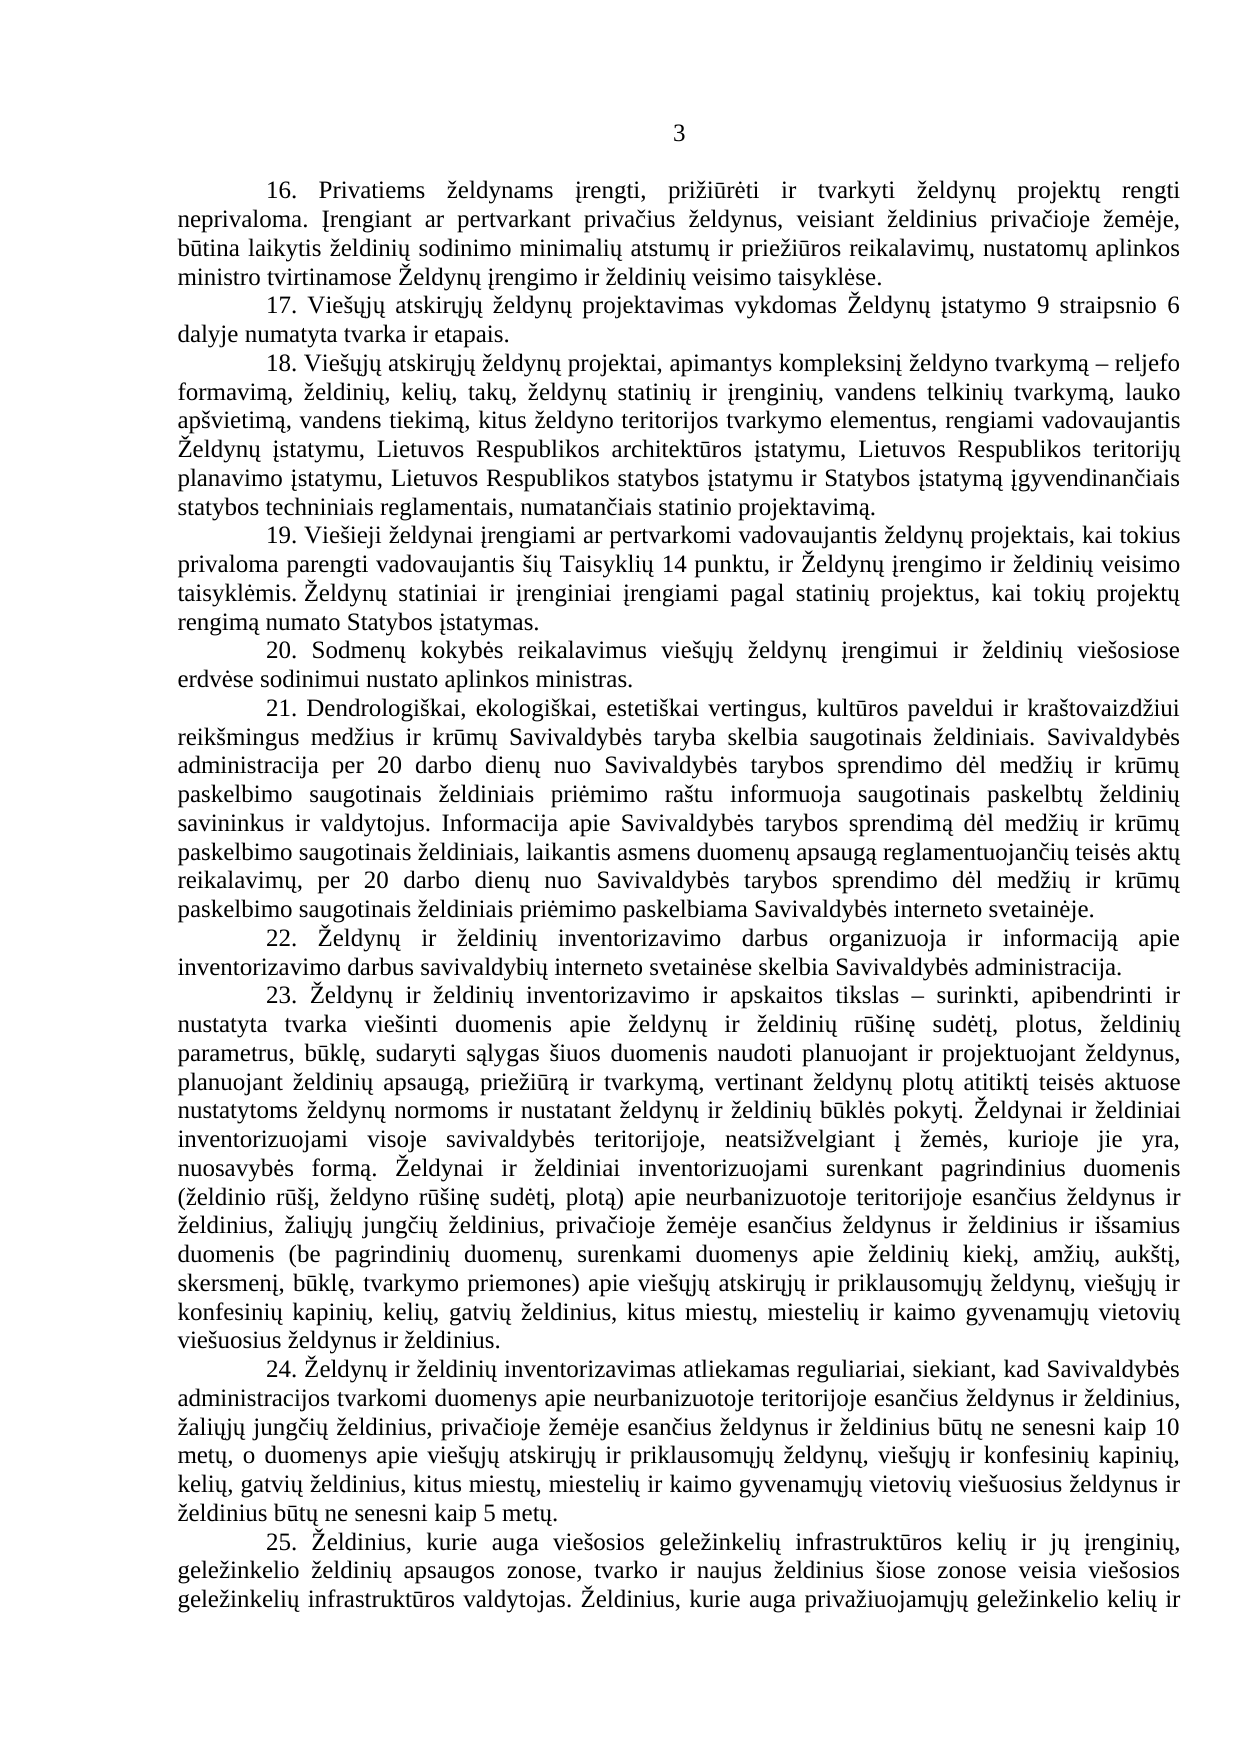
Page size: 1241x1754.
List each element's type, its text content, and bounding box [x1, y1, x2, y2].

text 23. Želdynų ir želdinių inventorizavimo ir apskaitos tikslas – surinkti, apibendrinti ir nustatyta tvarka viešinti duomenis apie želdynų ir želdinių rūšinę sudėtį, plotus, želdinių parametrus, būklę, sudaryti sąlygas šiuos duomenis naudoti planuojant ir projektuojant želdynus, planuojant želdinių apsaugą, priežiūrą ir tvarkymą, vertinant želdynų plotų atitiktį teisės aktuose nustatytoms želdynų normoms ir nustatant želdynų ir želdinių būklės pokytį. Želdynai ir želdiniai inventorizuojami visoje savivaldybės teritorijoje, neatsižvelgiant į žemės, kurioje jie yra, nuosavybės formą. Želdynai ir želdiniai inventorizuojami surenkant pagrindinius duomenis (želdinio rūšį, želdyno rūšinę sudėtį, plotą) apie neurbanizuotoje teritorijoje esančius želdynus ir želdinius, žaliųjų jungčių želdinius, privačioje žemėje esančius želdynus ir želdinius ir išsamius duomenis (be pagrindinių duomenų, surenkami duomenys apie želdinių kiekį, amžių, aukštį, skersmenį, būklę, tvarkymo priemones) apie viešųjų atskirųjų ir priklausomųjų želdynų, viešųjų ir konfesinių kapinių, kelių, gatvių želdinius, kitus miestų, miestelių ir kaimo gyvenamųjų vietovių viešuosius želdynus ir želdinius. [177, 981, 1181, 1354]
text 16. Privatiems želdynams įrengti, prižiūrėti ir tvarkyti želdynų projektų rengti neprivaloma. Įrengiant ar pertvarkant privačius želdynus, veisiant želdinius privačioje žemėje, būtina laikytis želdinių sodinimo minimalių atstumų ir priežiūros reikalavimų, nustatomų aplinkos ministro tvirtinamose Želdynų įrengimo ir želdinių veisimo taisyklėse. [177, 176, 1181, 291]
text 18. Viešųjų atskirųjų želdynų projektai, apimantys kompleksinį želdyno tvarkymą – reljefo formavimą, želdinių, kelių, takų, želdynų statinių ir įrenginių, vandens telkinių tvarkymą, lauko apšvietimą, vandens tiekimą, kitus želdyno teritorijos tvarkymo elementus, rengiami vadovaujantis Želdynų įstatymu, Lietuvos Respublikos architektūros įstatymu, Lietuvos Respublikos teritorijų planavimo įstatymu, Lietuvos Respublikos statybos įstatymu ir Statybos įstatymą įgyvendinančiais statybos techniniais reglamentais, numatančiais statinio projektavimą. [177, 348, 1181, 521]
text 22. Želdynų ir želdinių inventorizavimo darbus organizuoja ir informaciją apie inventorizavimo darbus savivaldybių interneto svetainėse skelbia Savivaldybės administracija. [177, 923, 1181, 981]
text 25. Želdinius, kurie auga viešosios geležinkelių infrastruktūros kelių ir jų įrenginių, geležinkelio želdinių apsaugos zonose, tvarko ir naujus želdinius šiose zonose veisia viešosios geležinkelių infrastruktūros valdytojas. Želdinius, kurie auga privažiuojamųjų geležinkelio kelių ir [177, 1527, 1181, 1613]
text 17. Viešųjų atskirųjų želdynų projektavimas vykdomas Želdynų įstatymo 9 straipsnio 6 dalyje numatyta tvarka ir etapais. [177, 291, 1181, 348]
text 24. Želdynų ir želdinių inventorizavimas atliekamas reguliariai, siekiant, kad Savivaldybės administracijos tvarkomi duomenys apie neurbanizuotoje teritorijoje esančius želdynus ir želdinius, žaliųjų jungčių želdinius, privačioje žemėje esančius želdynus ir želdinius būtų ne senesni kaip 10 metų, o duomenys apie viešųjų atskirųjų ir priklausomųjų želdynų, viešųjų ir konfesinių kapinių, kelių, gatvių želdinius, kitus miestų, miestelių ir kaimo gyvenamųjų vietovių viešuosius želdynus ir želdinius būtų ne senesni kaip 5 metų. [177, 1354, 1181, 1527]
text 21. Dendrologiškai, ekologiškai, estetiškai vertingus, kultūros paveldui ir kraštovaizdžiui reikšmingus medžius ir krūmų Savivaldybės taryba skelbia saugotinais želdiniais. Savivaldybės administracija per 20 darbo dienų nuo Savivaldybės tarybos sprendimo dėl medžių ir krūmų paskelbimo saugotinais želdiniais priėmimo raštu informuoja saugotinais paskelbtų želdinių savininkus ir valdytojus. Informacija apie Savivaldybės tarybos sprendimą dėl medžių ir krūmų paskelbimo saugotinais želdiniais, laikantis asmens duomenų apsaugą reglamentuojančių teisės aktų reikalavimų, per 20 darbo dienų nuo Savivaldybės tarybos sprendimo dėl medžių ir krūmų paskelbimo saugotinais želdiniais priėmimo paskelbiama Savivaldybės interneto svetainėje. [177, 693, 1181, 923]
text 20. Sodmenų kokybės reikalavimus viešųjų želdynų įrengimui ir želdinių viešosiose erdvėse sodinimui nustato aplinkos ministras. [177, 636, 1181, 693]
text 19. Viešieji želdynai įrengiami ar pertvarkomi vadovaujantis želdynų projektais, kai tokius privaloma parengti vadovaujantis šių Taisyklių 14 punktu, ir Želdynų įrengimo ir želdinių veisimo taisyklėmis. Želdynų statiniai ir įrenginiai įrengiami pagal statinių projektus, kai tokių projektų rengimą numato Statybos įstatymas. [177, 521, 1181, 636]
